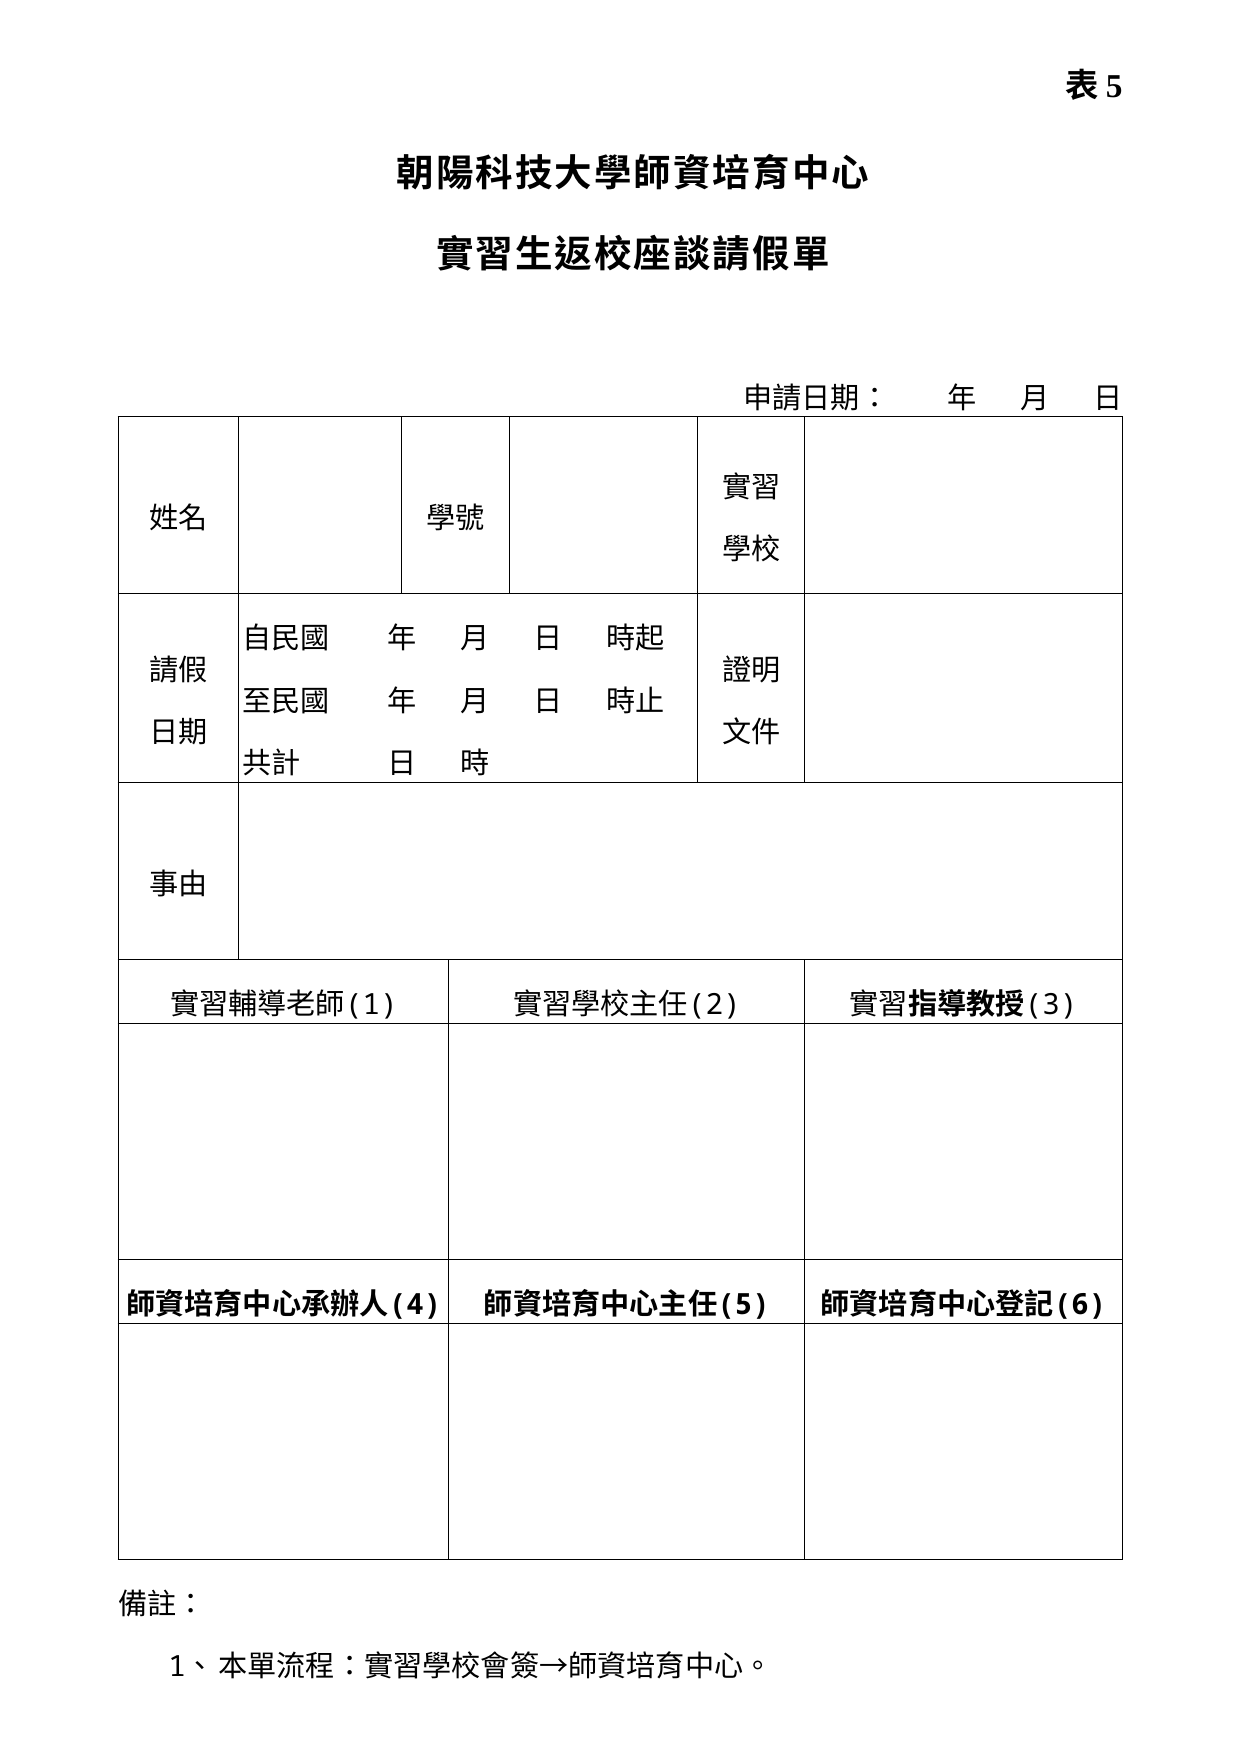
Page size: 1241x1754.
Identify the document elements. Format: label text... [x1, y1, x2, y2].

text 申請日期： 年 月 日 [118, 354, 1122, 416]
table_header [805, 417, 1122, 593]
table_cell 實習指導教授(3) [805, 960, 1122, 1023]
list 本單流程：實習學校會簽→師資培育中心。 [168, 1622, 1122, 1685]
table_header 姓名 [119, 417, 238, 593]
table_cell 證明 文件 [698, 594, 804, 782]
table_cell 實習輔導老師(1) [119, 960, 448, 1023]
table_header [510, 417, 697, 593]
text 朝陽科技大學師資培育中心 [118, 129, 1122, 191]
table_cell [239, 783, 1122, 959]
table_cell [449, 1324, 804, 1559]
table_cell [805, 1324, 1122, 1559]
table_cell [119, 1324, 448, 1559]
table_cell 事由 [119, 783, 238, 959]
table_cell 師資培育中心登記(6) [805, 1260, 1122, 1322]
table_cell 請假 日期 [119, 594, 238, 782]
table_cell 自民國 年 月 日 時起 至民國 年 月 日 時止 共計 日 時 [239, 594, 697, 782]
text 實習生返校座談請假單 [118, 210, 1122, 272]
table_cell [119, 1024, 448, 1259]
table_header 實習 學校 [698, 417, 804, 593]
table_header 學號 [402, 417, 509, 593]
table_cell [449, 1024, 804, 1259]
table_cell 師資培育中心主任(5) [449, 1260, 804, 1322]
table_cell [805, 594, 1122, 782]
table_header [239, 417, 401, 593]
table_cell 實習學校主任(2) [449, 960, 804, 1023]
text 備註： [118, 1560, 1122, 1622]
table_cell 師資培育中心承辦人(4) [119, 1260, 448, 1322]
table_cell [805, 1024, 1122, 1259]
